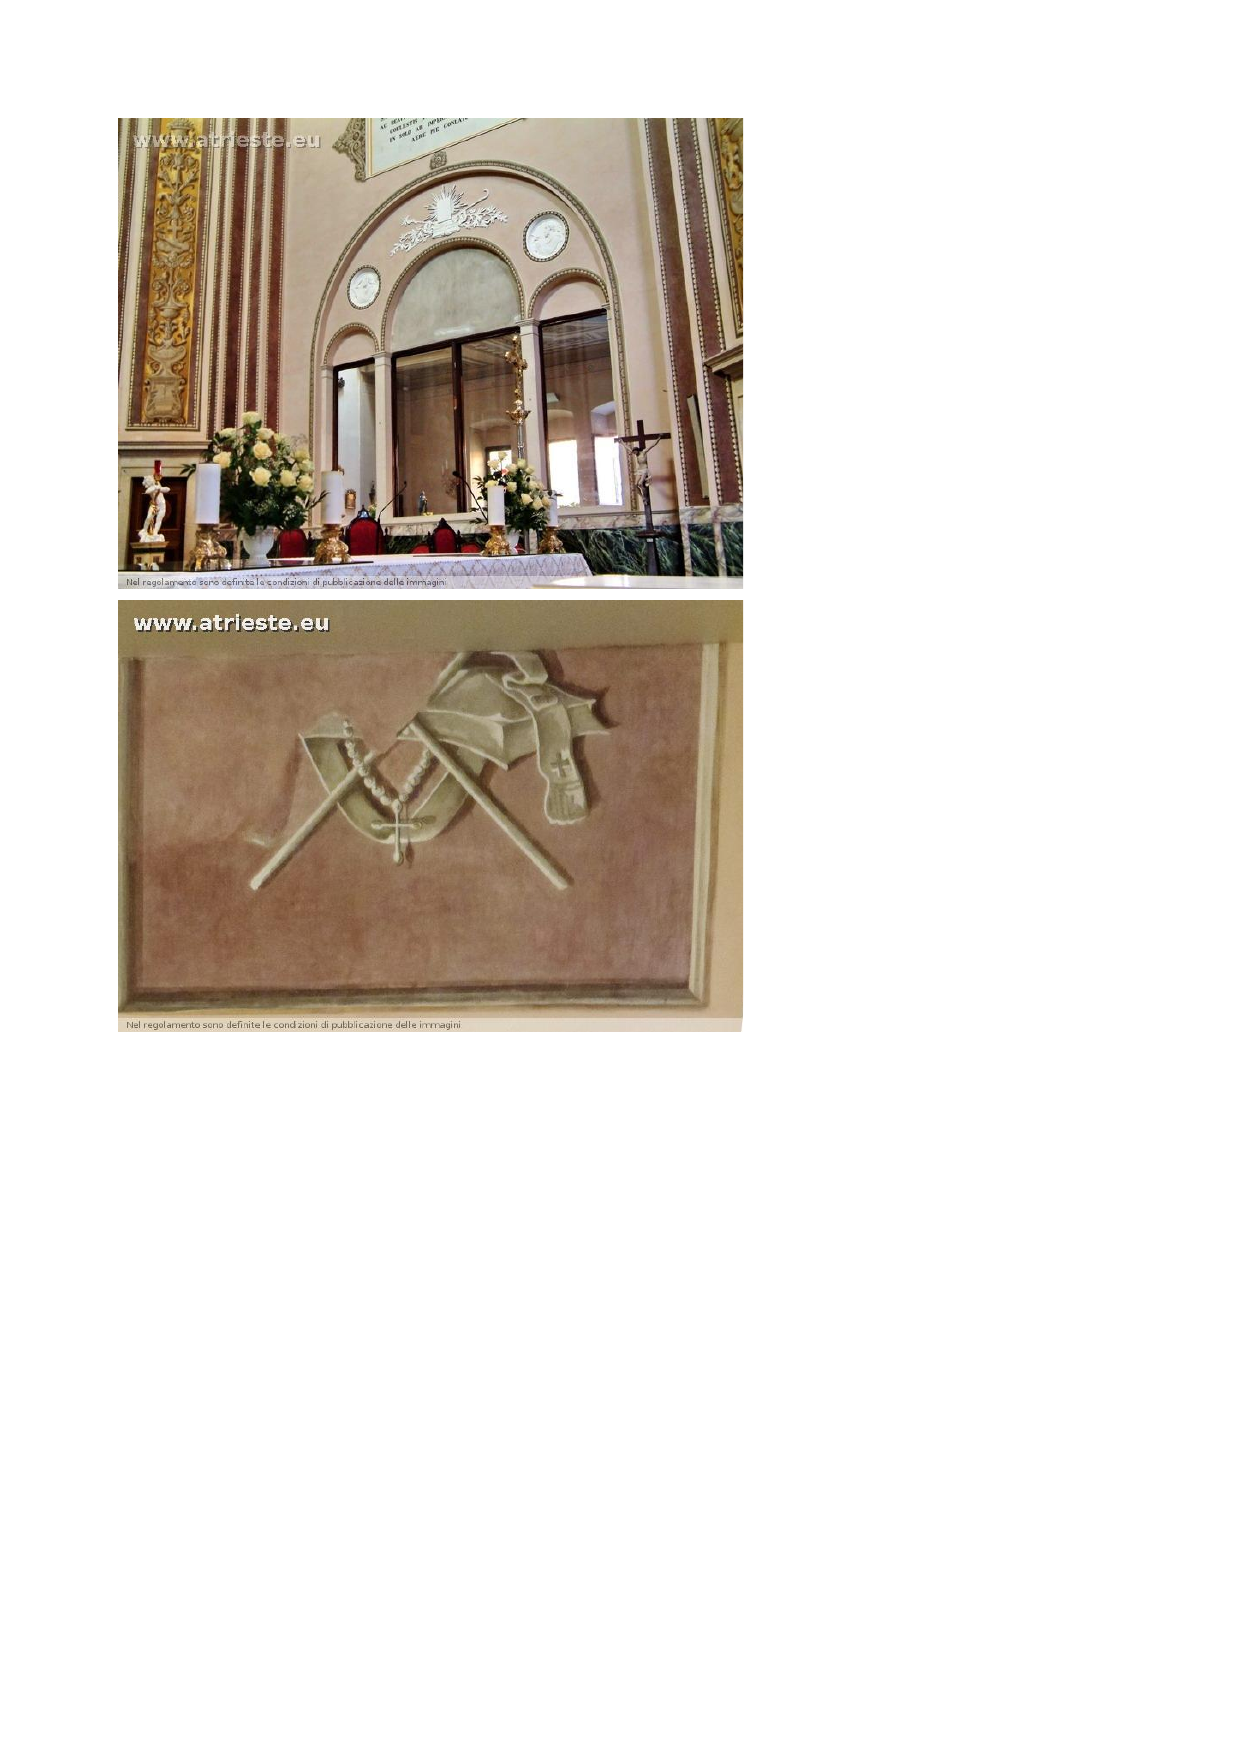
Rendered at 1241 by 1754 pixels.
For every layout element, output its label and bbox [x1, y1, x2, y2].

picture [118, 118, 744, 589]
picture [118, 600, 744, 1032]
